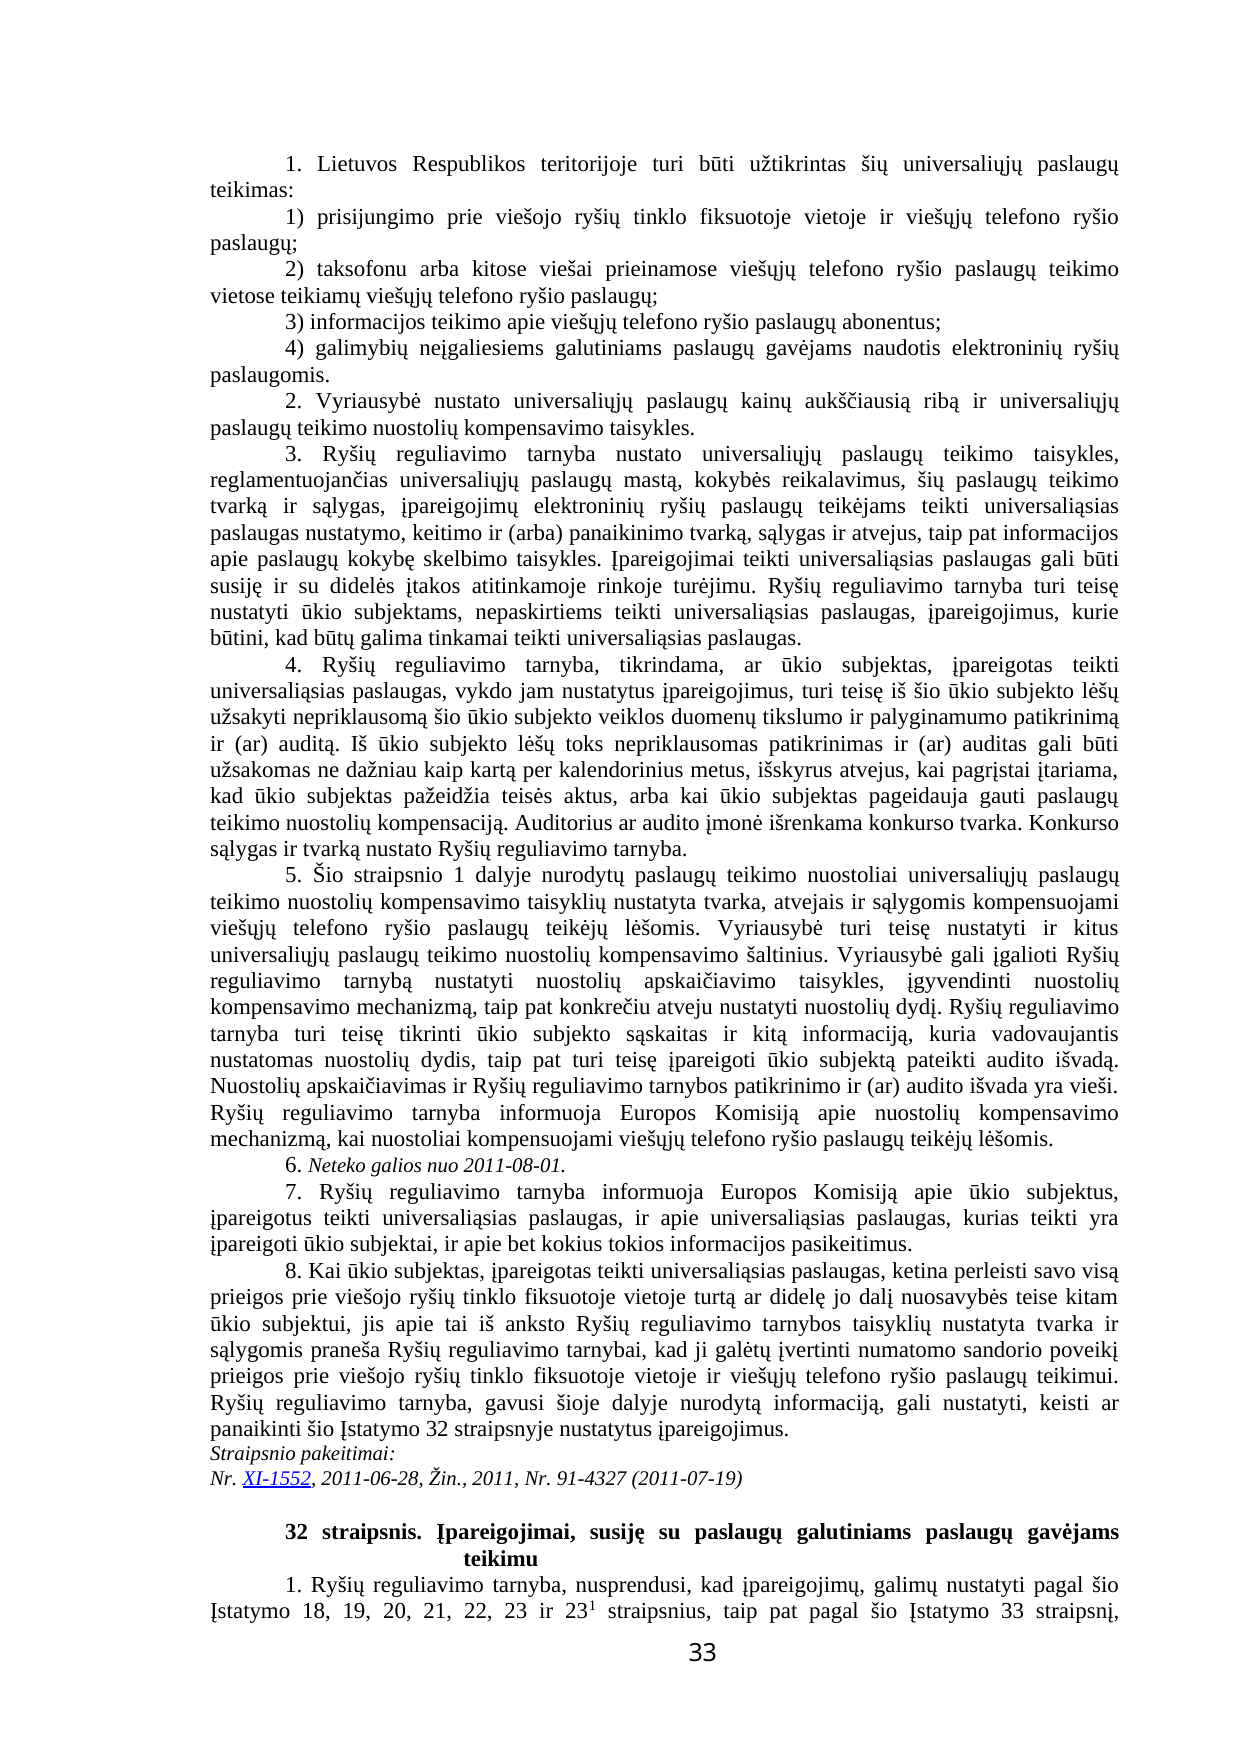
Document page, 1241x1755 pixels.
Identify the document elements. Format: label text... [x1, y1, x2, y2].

text 3) informacijos teikimo apie viešųjų telefono ryšio paslaugų abonentus; [210, 308, 1120, 334]
text 2. Vyriausybė nustato universaliųjų paslaugų kainų aukščiausią ribą ir universaliųjų paslaugų teikimo nuostolių kompensavimo taisykles. [210, 387, 1120, 440]
text 1) prisijungimo prie viešojo ryšių tinklo fiksuotoje vietoje ir viešųjų telefono ryšio paslaugų; [210, 203, 1120, 255]
text 4. Ryšių reguliavimo tarnyba, tikrindama, ar ūkio subjektas, įpareigotas teikti universaliąsias paslaugas, vykdo jam nustatytus įpareigojimus, turi teisę iš šio ūkio subjekto lėšų užsakyti nepriklausomą šio ūkio subjekto veiklos duomenų tikslumo ir palyginamumo patikrinimą ir (ar) auditą. Iš ūkio subjekto lėšų toks nepriklausomas patikrinimas ir (ar) auditas gali būti užsakomas ne dažniau kaip kartą per kalendorinius metus, išskyrus atvejus, kai pagrįstai įtariama, kad ūkio subjektas pažeidžia teisės aktus, arba kai ūkio subjektas pageidauja gauti paslaugų teikimo nuostolių kompensaciją. Auditorius ar audito įmonė išrenkama konkurso tvarka. Konkurso sąlygas ir tvarką nustato Ryšių reguliavimo tarnyba. [210, 651, 1120, 862]
text 32 straipsnis. Įpareigojimai, susiję su paslaugų galutiniams paslaugų gavėjams teikimu [285, 1518, 1120, 1571]
text Nr. XI-1552, 2011-06-28, Žin., 2011, Nr. 91-4327 (2011-07-19) [210, 1465, 1120, 1489]
text 4) galimybių neįgaliesiems galutiniams paslaugų gavėjams naudotis elektroninių ryšių paslaugomis. [210, 334, 1120, 387]
text 2) taksofonu arba kitose viešai prieinamose viešųjų telefono ryšio paslaugų teikimo vietose teikiamų viešųjų telefono ryšio paslaugų; [210, 255, 1120, 308]
text 8. Kai ūkio subjektas, įpareigotas teikti universaliąsias paslaugas, ketina perleisti savo visą prieigos prie viešojo ryšių tinklo fiksuotoje vietoje turtą ar didelę jo dalį nuosavybės teise kitam ūkio subjektui, jis apie tai iš anksto Ryšių reguliavimo tarnybos taisyklių nustatyta tvarka ir sąlygomis praneša Ryšių reguliavimo tarnybai, kad ji galėtų įvertinti numatomo sandorio poveikį prieigos prie viešojo ryšių tinklo fiksuotoje vietoje ir viešųjų telefono ryšio paslaugų teikimui. Ryšių reguliavimo tarnyba, gavusi šioje dalyje nurodytą informaciją, gali nustatyti, keisti ar panaikinti šio Įstatymo 32 straipsnyje nustatytus įpareigojimus. [210, 1257, 1120, 1441]
text Straipsnio pakeitimai: [210, 1441, 1120, 1465]
text 7. Ryšių reguliavimo tarnyba informuoja Europos Komisiją apie ūkio subjektus, įpareigotus teikti universaliąsias paslaugas, ir apie universaliąsias paslaugas, kurias teikti yra įpareigoti ūkio subjektai, ir apie bet kokius tokios informacijos pasikeitimus. [210, 1178, 1120, 1257]
text 3. Ryšių reguliavimo tarnyba nustato universaliųjų paslaugų teikimo taisykles, reglamentuojančias universaliųjų paslaugų mastą, kokybės reikalavimus, šių paslaugų teikimo tvarką ir sąlygas, įpareigojimų elektroninių ryšių paslaugų teikėjams teikti universaliąsias paslaugas nustatymo, keitimo ir (arba) panaikinimo tvarką, sąlygas ir atvejus, taip pat informacijos apie paslaugų kokybę skelbimo taisykles. Įpareigojimai teikti universaliąsias paslaugas gali būti susiję ir su didelės įtakos atitinkamoje rinkoje turėjimu. Ryšių reguliavimo tarnyba turi teisę nustatyti ūkio subjektams, nepaskirtiems teikti universaliąsias paslaugas, įpareigojimus, kurie būtini, kad būtų galima tinkamai teikti universaliąsias paslaugas. [210, 440, 1120, 651]
text 6. Neteko galios nuo 2011-08-01. [210, 1151, 1120, 1178]
text 1. Ryšių reguliavimo tarnyba, nusprendusi, kad įpareigojimų, galimų nustatyti pagal šio Įstatymo 18, 19, 20, 21, 22, 23 ir 231 straipsnius, taip pat pagal šio Įstatymo 33 straipsnį, [210, 1571, 1120, 1624]
text 1. Lietuvos Respublikos teritorijoje turi būti užtikrintas šių universaliųjų paslaugų teikimas: [210, 150, 1120, 203]
text 5. Šio straipsnio 1 dalyje nurodytų paslaugų teikimo nuostoliai universaliųjų paslaugų teikimo nuostolių kompensavimo taisyklių nustatyta tvarka, atvejais ir sąlygomis kompensuojami viešųjų telefono ryšio paslaugų teikėjų lėšomis. Vyriausybė turi teisę nustatyti ir kitus universaliųjų paslaugų teikimo nuostolių kompensavimo šaltinius. Vyriausybė gali įgalioti Ryšių reguliavimo tarnybą nustatyti nuostolių apskaičiavimo taisykles, įgyvendinti nuostolių kompensavimo mechanizmą, taip pat konkrečiu atveju nustatyti nuostolių dydį. Ryšių reguliavimo tarnyba turi teisę tikrinti ūkio subjekto sąskaitas ir kitą informaciją, kuria vadovaujantis nustatomas nuostolių dydis, taip pat turi teisę įpareigoti ūkio subjektą pateikti audito išvadą. Nuostolių apskaičiavimas ir Ryšių reguliavimo tarnybos patikrinimo ir (ar) audito išvada yra vieši. Ryšių reguliavimo tarnyba informuoja Europos Komisiją apie nuostolių kompensavimo mechanizmą, kai nuostoliai kompensuojami viešųjų telefono ryšio paslaugų teikėjų lėšomis. [210, 862, 1120, 1151]
